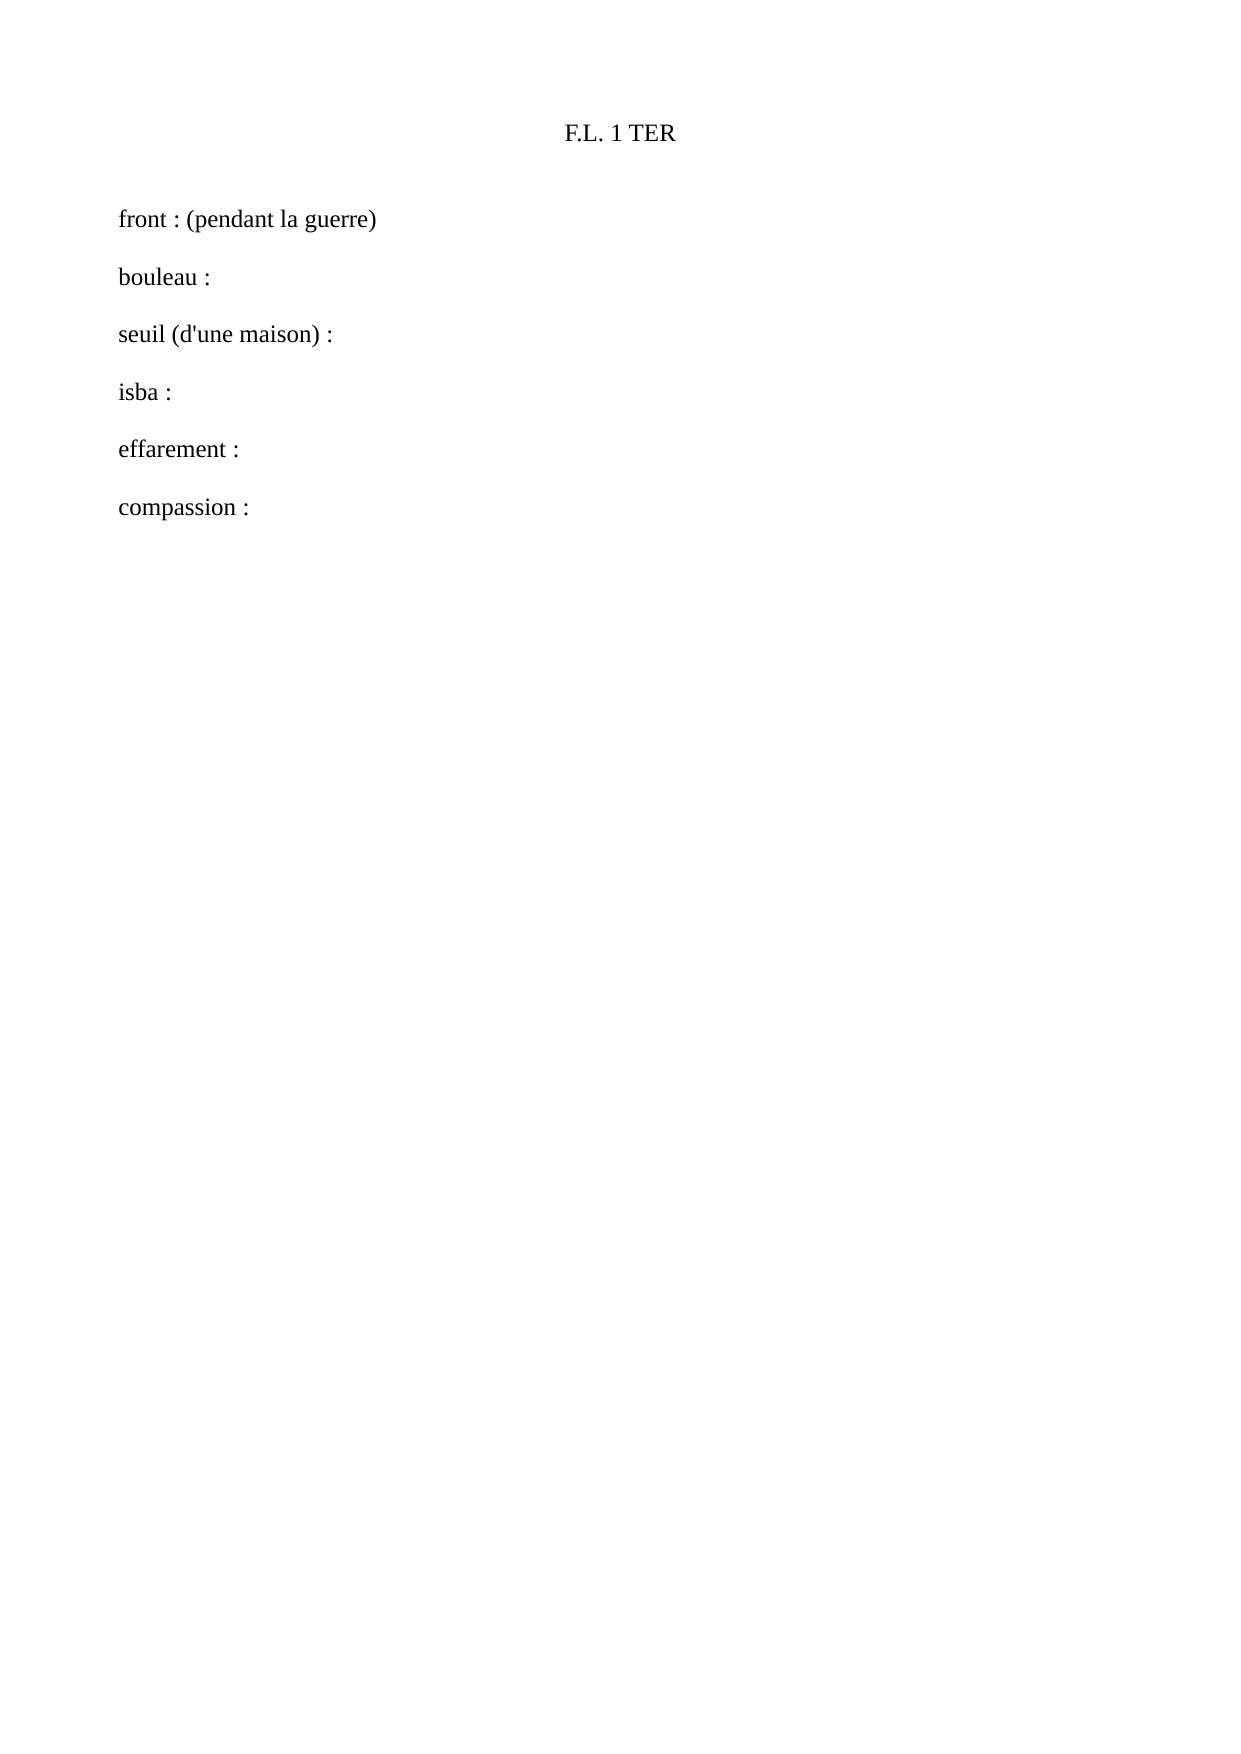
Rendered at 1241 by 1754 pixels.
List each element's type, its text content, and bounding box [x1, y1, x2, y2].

text effarement : [118, 434, 1122, 463]
text isba : [118, 377, 1122, 406]
text seuil (d'une maison) : [118, 319, 1122, 348]
text F.L. 1 TER [118, 118, 1122, 147]
text bouleau : [118, 262, 1122, 291]
text front : (pendant la guerre) [118, 204, 1122, 233]
text compassion : [118, 492, 1122, 521]
